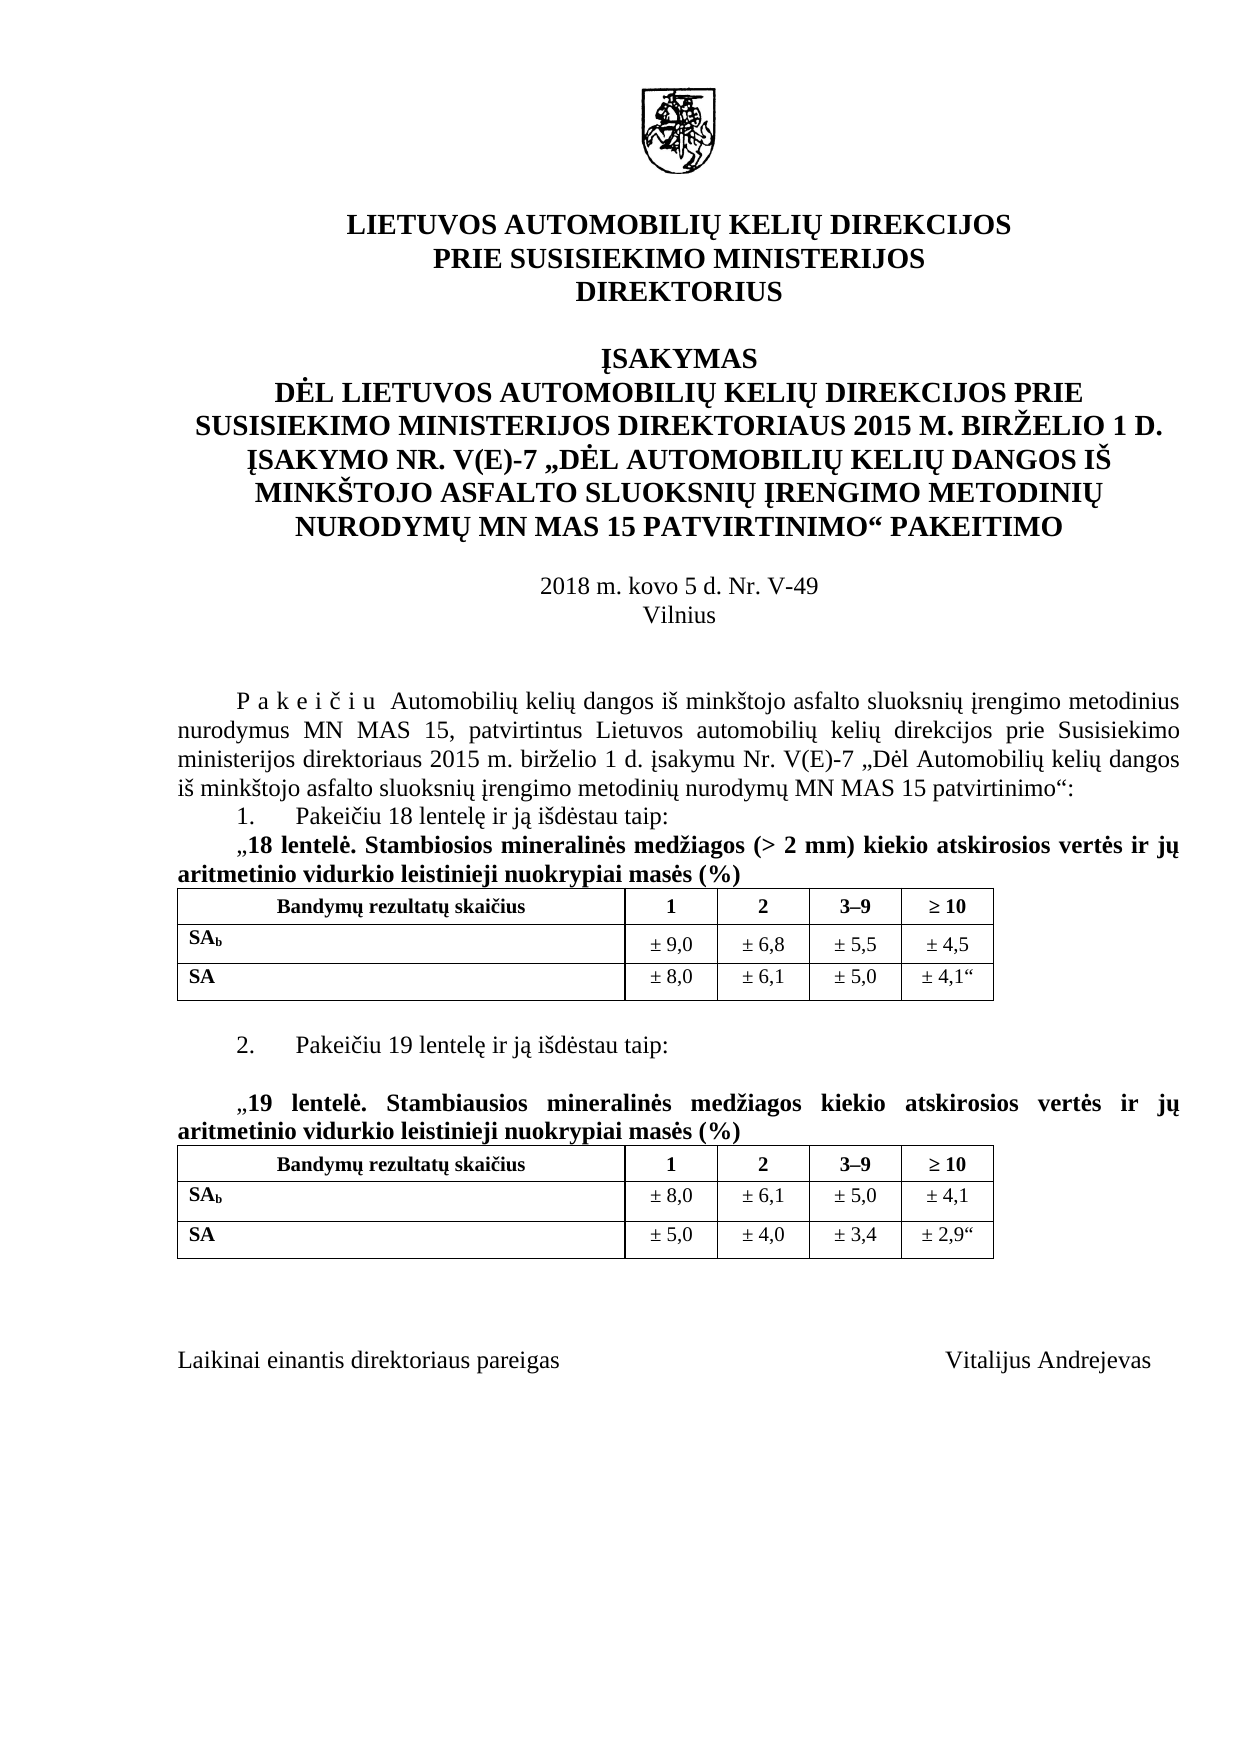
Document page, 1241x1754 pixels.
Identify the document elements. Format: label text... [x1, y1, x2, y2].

table_header Bandymų rezultatų skaičius [178, 1146, 624, 1181]
table_cell ± 9,0 [626, 925, 717, 963]
table_header 1 [626, 1146, 717, 1181]
table_cell ± 2,9“ [902, 1222, 993, 1258]
text 1. Pakeičiu 18 lentelę ir ją išdėstau taip: [177, 801, 1181, 830]
table_cell SAb [178, 925, 624, 963]
table_header ≥ 10 [902, 1146, 993, 1181]
table_cell ± 5,5 [810, 925, 901, 963]
table_cell ± 6,1 [718, 1182, 809, 1221]
text DĖL LIETUVOS AUTOMOBILIŲ KELIŲ DIREKCIJOS PRIE SUSISIEKIMO MINISTERIJOS DIREKTORIAUS 2015 M. BIRŽELIO 1 D. ĮSAKYMO NR. V(E)-7 „DĖL AUTOMOBILIŲ KELIŲ DANGOS IŠ MINKŠTOJO ASFALTO SLUOKSNIŲ ĮRENGIMO METODINIŲ NURODYMŲ MN MAS 15 PATVIRTINIMO“ PAKEITIMO [177, 375, 1181, 543]
table_header Bandymų rezultatų skaičius [178, 889, 624, 924]
table_cell ± 8,0 [626, 1182, 717, 1221]
text ĮSAKYMAS [177, 341, 1181, 375]
table_cell ± 8,0 [626, 964, 717, 1000]
table_cell ± 5,0 [810, 964, 901, 1000]
text Vilnius [177, 600, 1181, 629]
table_cell SAb [178, 1182, 624, 1221]
table_cell ± 4,5 [902, 925, 993, 963]
text 2. Pakeičiu 19 lentelę ir ją išdėstau taip: [177, 1030, 1181, 1059]
text „19 lentelė. Stambiausios mineralinės medžiagos kiekio atskirosios vertės ir jų aritmetinio vidurkio leistinieji nuokrypiai masės (%) [177, 1088, 1181, 1145]
table_cell ± 3,4 [810, 1222, 901, 1258]
table_cell SA [178, 1222, 624, 1258]
table_cell ± 4,1 [902, 1182, 993, 1221]
text „18 lentelė. Stambiosios mineralinės medžiagos (> 2 mm) kiekio atskirosios vertės ir jų aritmetinio vidurkio leistinieji nuokrypiai masės (%) [177, 830, 1181, 888]
text P a k e i č i u Automobilių kelių dangos iš minkštojo asfalto sluoksnių įrengimo metodinius nurodymus MN MAS 15, patvirtintus Lietuvos automobilių kelių direkcijos prie Susisiekimo ministerijos direktoriaus 2015 m. birželio 1 d. įsakymu Nr. V(E)-7 „Dėl Automobilių kelių dangos iš minkštojo asfalto sluoksnių įrengimo metodinių nurodymų MN MAS 15 patvirtinimo“: [177, 686, 1181, 801]
table_cell ± 6,8 [718, 925, 809, 963]
text PRIE SUSISIEKIMO MINISTERIJOS [177, 241, 1181, 274]
table_cell ± 4,1“ [902, 964, 993, 1000]
table_cell ± 6,1 [718, 964, 809, 1000]
table_header 2 [718, 1146, 809, 1181]
text DIREKTORIUS [177, 274, 1181, 308]
table_header 3–9 [810, 1146, 901, 1181]
table_header 3–9 [810, 889, 901, 924]
table_cell ± 4,0 [718, 1222, 809, 1258]
table_cell ± 5,0 [810, 1182, 901, 1221]
table_header 2 [718, 889, 809, 924]
table_header ≥ 10 [902, 889, 993, 924]
text LIETUVOS AUTOMOBILIŲ KELIŲ DIREKCIJOS [177, 207, 1181, 241]
table_cell SA [178, 964, 624, 1000]
table_header 1 [626, 889, 717, 924]
text Laikinai einantis direktoriaus pareigas Vitalijus Andrejevas [177, 1345, 1181, 1374]
table_cell ± 5,0 [626, 1222, 717, 1258]
text 2018 m. kovo 5 d. Nr. V-49 [177, 571, 1181, 600]
